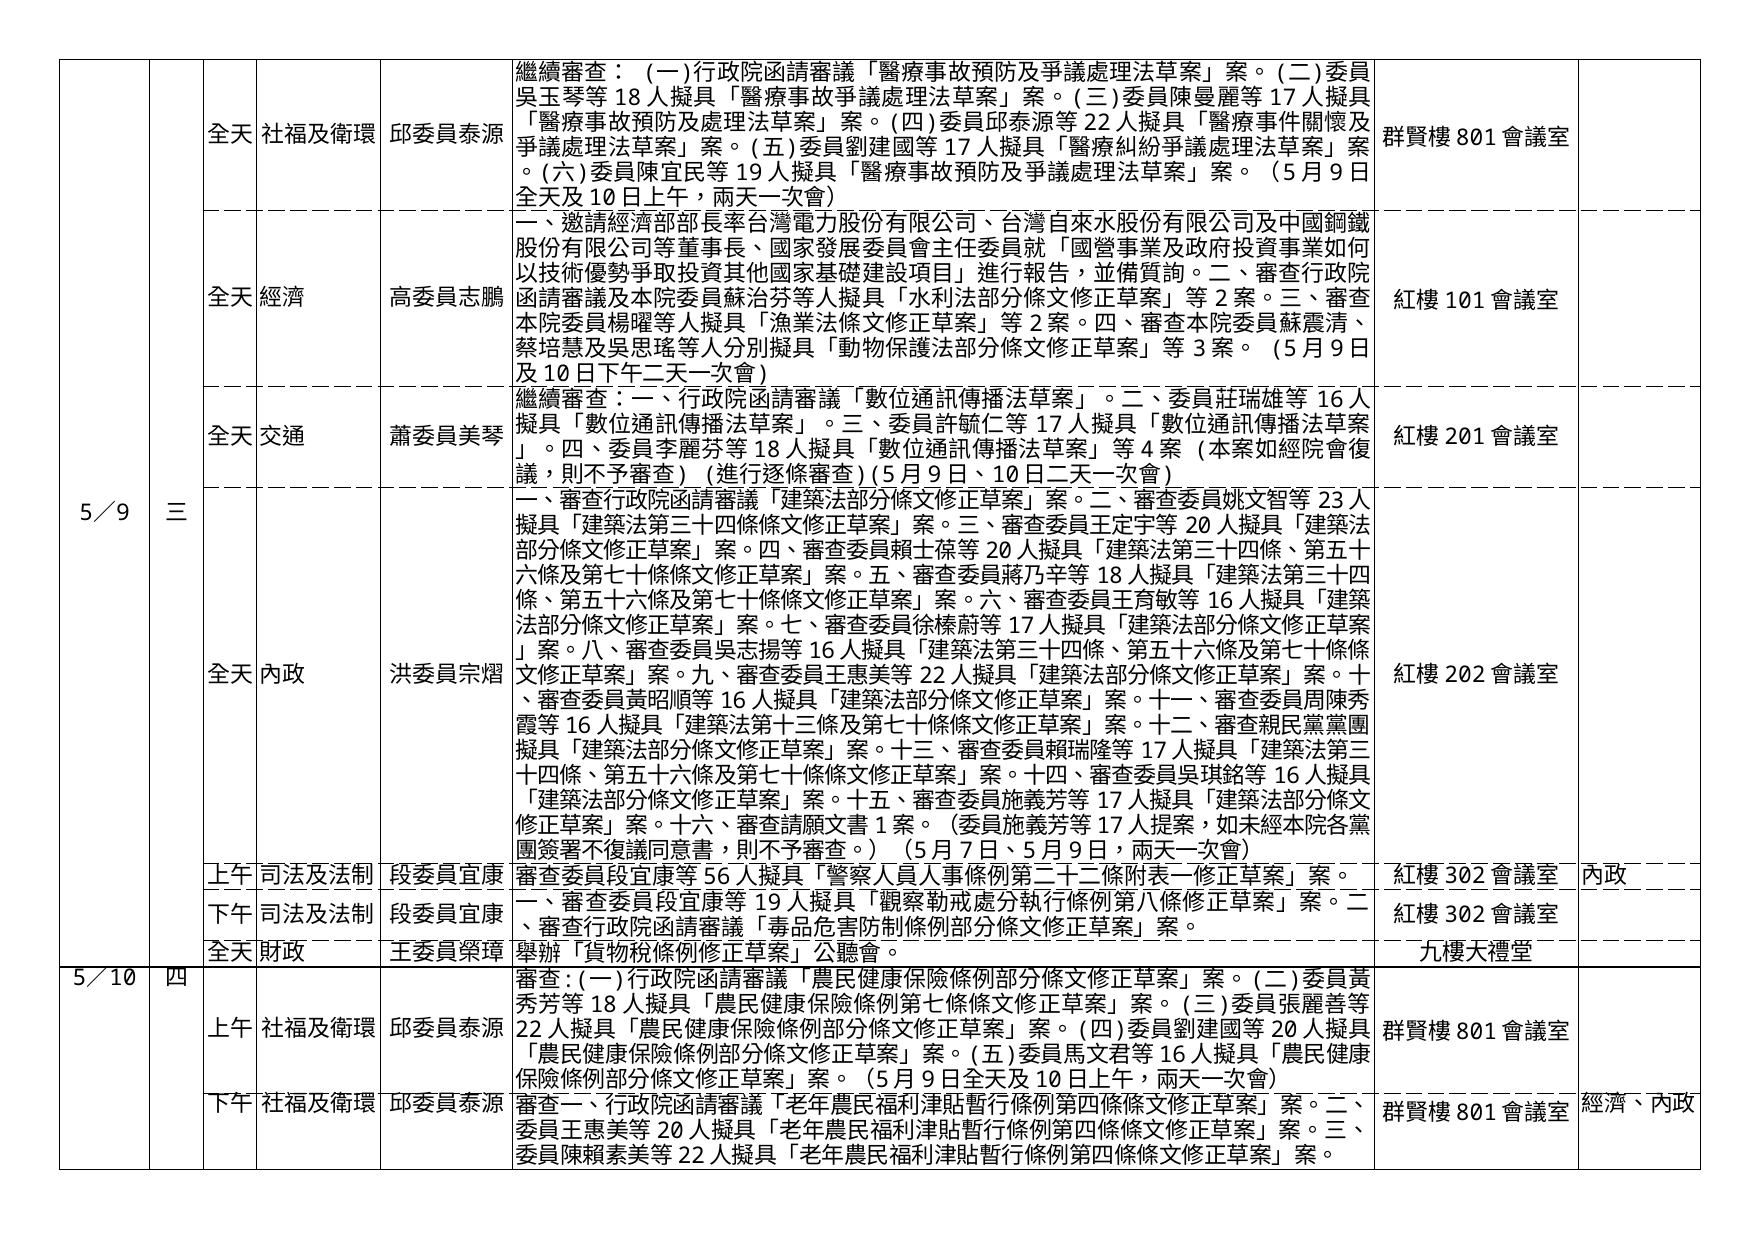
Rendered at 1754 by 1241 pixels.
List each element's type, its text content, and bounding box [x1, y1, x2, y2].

table_cell [1579, 60, 1700, 210]
table_cell 一、審查委員段宜康等19人擬具「觀察勒戒處分執行條例第八條修正草案」案。二、審查行政院函請審議「毒品危害防制條例部分條文修正草案」案。 [513, 889, 1374, 940]
table_cell 全天 [204, 210, 256, 386]
table_cell 段委員宜康 [381, 889, 512, 940]
table_cell 舉辦「貨物稅條例修正草案」公聽會。 [513, 940, 1374, 966]
table_cell 紅樓302會議室 [1375, 863, 1578, 889]
table_cell 內政 [257, 487, 380, 863]
table_cell 5／9 [60, 60, 149, 966]
table_cell 繼續審查：一、行政院函請審議「數位通訊傳播法草案」。二、委員莊瑞雄等16人擬具「數位通訊傳播法草案」。三、委員許毓仁等17人擬具「數位通訊傳播法草案」。四、委員李麗芬等18人擬具「數位通訊傳播法草案」等4案 (本案如經院會復議，則不予審查) (進行逐條審查)(5月9日、10日二天一次會) [513, 386, 1374, 487]
table_cell 全天 [204, 386, 256, 487]
table_cell 邱委員泰源 [381, 1093, 512, 1168]
table_cell 司法及法制 [257, 889, 380, 940]
table_cell 邱委員泰源 [381, 60, 512, 210]
table_cell 上午 [204, 863, 256, 889]
table_cell 全天 [204, 60, 256, 210]
table_cell [1579, 210, 1700, 386]
table_cell [1579, 889, 1700, 940]
table_cell 高委員志鵬 [381, 210, 512, 386]
table_cell 一、邀請經濟部部長率台灣電力股份有限公司、台灣自來水股份有限公司及中國鋼鐵股份有限公司等董事長、國家發展委員會主任委員就「國營事業及政府投資事業如何以技術優勢爭取投資其他國家基礎建設項目」進行報告，並備質詢。二、審查行政院函請審議及本院委員蘇治芬等人擬具「水利法部分條文修正草案」等2案。三、審查本院委員楊曜等人擬具「漁業法條文修正草案」等2案。四、審查本院委員蘇震清、蔡培慧及吳思瑤等人分別擬具「動物保護法部分條文修正草案」等3案。 (5月9日及10日下午二天一次會) [513, 210, 1374, 386]
table_cell 社福及衛環 [257, 968, 380, 1092]
table_cell [1579, 487, 1700, 863]
table_cell 洪委員宗熠 [381, 487, 512, 863]
table_cell 社福及衛環 [257, 60, 380, 210]
table_cell [1579, 940, 1700, 966]
table_cell 全天 [204, 940, 256, 966]
table_cell 上午 [204, 968, 256, 1092]
table_cell 內政 [1579, 863, 1700, 889]
table_cell 財政 [257, 940, 380, 966]
table_cell 四 [150, 968, 203, 1168]
table_cell 繼續審查： (一)行政院函請審議「醫療事故預防及爭議處理法草案」案。(二)委員吳玉琴等18人擬具「醫療事故爭議處理法草案」案。(三)委員陳曼麗等17人擬具「醫療事故預防及處理法草案」案。(四)委員邱泰源等22人擬具「醫療事件關懷及爭議處理法草案」案。(五)委員劉建國等17人擬具「醫療糾紛爭議處理法草案」案。(六)委員陳宜民等19人擬具「醫療事故預防及爭議處理法草案」案。（5月9日全天及10日上午，兩天一次會） [513, 60, 1374, 210]
table_cell 紅樓201會議室 [1375, 386, 1578, 487]
table_cell 九樓大禮堂 [1375, 940, 1578, 966]
table_cell 社福及衛環 [257, 1093, 380, 1168]
table_cell 一、審查行政院函請審議「建築法部分條文修正草案」案。二、審查委員姚文智等23人擬具「建築法第三十四條條文修正草案」案。三、審查委員王定宇等20人擬具「建築法部分條文修正草案」案。四、審查委員賴士葆等20人擬具「建築法第三十四條、第五十六條及第七十條條文修正草案」案。五、審查委員蔣乃辛等18人擬具「建築法第三十四條、第五十六條及第七十條條文修正草案」案。六、審查委員王育敏等16人擬具「建築法部分條文修正草案」案。七、審查委員徐榛蔚等17人擬具「建築法部分條文修正草案」案。八、審查委員吳志揚等16人擬具「建築法第三十四條、第五十六條及第七十條條文修正草案」案。九、審查委員王惠美等22人擬具「建築法部分條文修正草案」案。十、審查委員黃昭順等16人擬具「建築法部分條文修正草案」案。十一、審查委員周陳秀霞等16人擬具「建築法第十三條及第七十條條文修正草案」案。十二、審查親民黨黨團擬具「建築法部分條文修正草案」案。十三、審查委員賴瑞隆等17人擬具「建築法第三十四條、第五十六條及第七十條條文修正草案」案。十四、審查委員吳琪銘等16人擬具「建築法部分條文修正草案」案。十五、審查委員施義芳等17人擬具「建築法部分條文修正草案」案。十六、審查請願文書1案。（委員施義芳等17人提案，如未經本院各黨團簽署不復議同意書，則不予審查。）（5月7日、5月9日，兩天一次會） [513, 487, 1374, 863]
table_cell 紅樓101會議室 [1375, 210, 1578, 386]
table_cell 群賢樓801會議室 [1375, 60, 1578, 210]
table_cell 段委員宜康 [381, 863, 512, 889]
table_cell 審查一、行政院函請審議「老年農民福利津貼暫行條例第四條條文修正草案」案。二、委員王惠美等20人擬具「老年農民福利津貼暫行條例第四條條文修正草案」案。三、委員陳賴素美等22人擬具「老年農民福利津貼暫行條例第四條條文修正草案」案。 [513, 1093, 1374, 1168]
table_cell [1579, 386, 1700, 487]
table_cell [1579, 968, 1700, 1092]
table_cell 紅樓202會議室 [1375, 487, 1578, 863]
table_cell 邱委員泰源 [381, 968, 512, 1092]
table_cell 交通 [257, 386, 380, 487]
table_cell 經濟 [257, 210, 380, 386]
table_cell 紅樓302會議室 [1375, 889, 1578, 940]
table_cell 三 [150, 60, 203, 966]
table_cell 下午 [204, 889, 256, 940]
table_cell 群賢樓801會議室 [1375, 1093, 1578, 1168]
table_cell 王委員榮璋 [381, 940, 512, 966]
table_cell 5／10 [60, 968, 149, 1168]
table_cell 下午 [204, 1093, 256, 1168]
table_cell 蕭委員美琴 [381, 386, 512, 487]
table_cell 經濟、內政 [1579, 1093, 1700, 1168]
table_cell 群賢樓801會議室 [1375, 968, 1578, 1092]
table_cell 司法及法制 [257, 863, 380, 889]
table_cell 審查委員段宜康等56人擬具「警察人員人事條例第二十二條附表一修正草案」案。 [513, 863, 1374, 889]
table_cell 審查:(一)行政院函請審議「農民健康保險條例部分條文修正草案」案。(二)委員黃秀芳等18人擬具「農民健康保險條例第七條條文修正草案」案。(三)委員張麗善等22人擬具「農民健康保險條例部分條文修正草案」案。(四)委員劉建國等20人擬具「農民健康保險條例部分條文修正草案」案。(五)委員馬文君等16人擬具「農民健康保險條例部分條文修正草案」案。（5月9日全天及10日上午，兩天一次會） [513, 968, 1374, 1092]
table_cell 全天 [204, 487, 256, 863]
